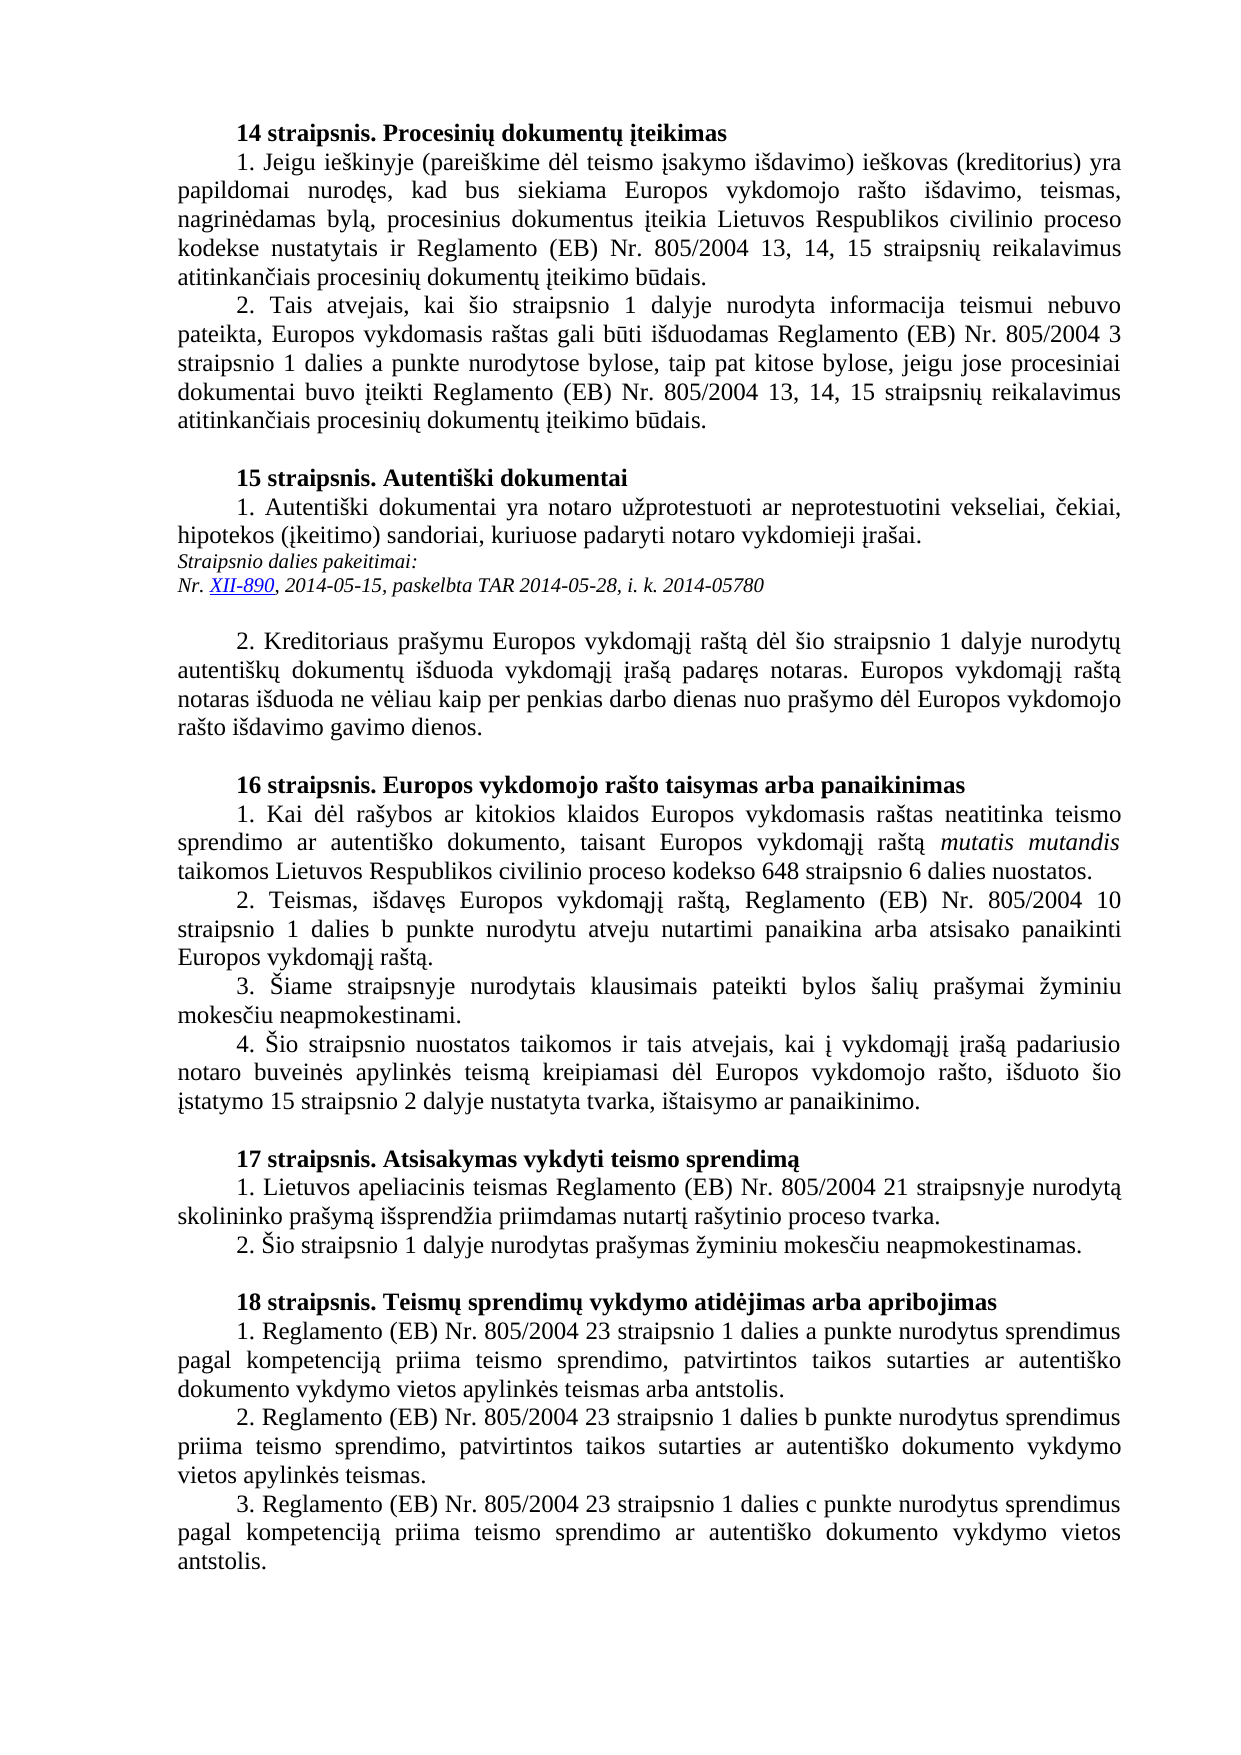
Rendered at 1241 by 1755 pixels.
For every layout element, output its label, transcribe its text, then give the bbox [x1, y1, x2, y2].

text 1. Reglamento (EB) Nr. 805/2004 23 straipsnio 1 dalies a punkte nurodytus sprendimus pagal kompetenciją priima teismo sprendimo, patvirtintos taikos sutarties ar autentiško dokumento vykdymo vietos apylinkės teismas arba antstolis. [177, 1316, 1122, 1402]
text 2. Šio straipsnio 1 dalyje nurodytas prašymas žyminiu mokesčiu neapmokestinamas. [177, 1230, 1122, 1259]
text 2. Teismas, išdavęs Europos vykdomąjį raštą, Reglamento (EB) Nr. 805/2004 10 straipsnio 1 dalies b punkte nurodytu atveju nutartimi panaikina arba atsisako panaikinti Europos vykdomąjį raštą. [177, 885, 1122, 971]
text Straipsnio dalies pakeitimai: [177, 549, 1122, 573]
text 17 straipsnis. Atsisakymas vykdyti teismo sprendimą [177, 1144, 1122, 1172]
text 2. Reglamento (EB) Nr. 805/2004 23 straipsnio 1 dalies b punkte nurodytus sprendimus priima teismo sprendimo, patvirtintos taikos sutarties ar autentiško dokumento vykdymo vietos apylinkės teismas. [177, 1402, 1122, 1489]
text 3. Reglamento (EB) Nr. 805/2004 23 straipsnio 1 dalies c punkte nurodytus sprendimus pagal kompetenciją priima teismo sprendimo ar autentiško dokumento vykdymo vietos antstolis. [177, 1489, 1122, 1575]
text 1. Jeigu ieškinyje (pareiškime dėl teismo įsakymo išdavimo) ieškovas (kreditorius) yra papildomai nurodęs, kad bus siekiama Europos vykdomojo rašto išdavimo, teismas, nagrinėdamas bylą, procesinius dokumentus įteikia Lietuvos Respublikos civilinio proceso kodekse nustatytais ir Reglamento (EB) Nr. 805/2004 13, 14, 15 straipsnių reikalavimus atitinkančiais procesinių dokumentų įteikimo būdais. [177, 147, 1122, 291]
text 1. Lietuvos apeliacinis teismas Reglamento (EB) Nr. 805/2004 21 straipsnyje nurodytą skolininko prašymą išsprendžia priimdamas nutartį rašytinio proceso tvarka. [177, 1172, 1122, 1230]
text 2. Kreditoriaus prašymu Europos vykdomąjį raštą dėl šio straipsnio 1 dalyje nurodytų autentiškų dokumentų išduoda vykdomąjį įrašą padaręs notaras. Europos vykdomąjį raštą notaras išduoda ne vėliau kaip per penkias darbo dienas nuo prašymo dėl Europos vykdomojo rašto išdavimo gavimo dienos. [177, 626, 1122, 741]
text 18 straipsnis. Teismų sprendimų vykdymo atidėjimas arba apribojimas [177, 1287, 1122, 1316]
text 1. Kai dėl rašybos ar kitokios klaidos Europos vykdomasis raštas neatitinka teismo sprendimo ar autentiško dokumento, taisant Europos vykdomąjį raštą mutatis mutandis taikomos Lietuvos Respublikos civilinio proceso kodekso 648 straipsnio 6 dalies nuostatos. [177, 799, 1122, 885]
text 3. Šiame straipsnyje nurodytais klausimais pateikti bylos šalių prašymai žyminiu mokesčiu neapmokestinami. [177, 971, 1122, 1029]
text Nr. XII-890, 2014-05-15, paskelbta TAR 2014-05-28, i. k. 2014-05780 [177, 573, 1122, 597]
text 14 straipsnis. Procesinių dokumentų įteikimas [177, 118, 1122, 147]
text 16 straipsnis. Europos vykdomojo rašto taisymas arba panaikinimas [177, 770, 1122, 799]
text 15 straipsnis. Autentiški dokumentai [177, 463, 1122, 492]
text 1. Autentiški dokumentai yra notaro užprotestuoti ar neprotestuotini vekseliai, čekiai, hipotekos (įkeitimo) sandoriai, kuriuose padaryti notaro vykdomieji įrašai. [177, 492, 1122, 549]
text 2. Tais atvejais, kai šio straipsnio 1 dalyje nurodyta informacija teismui nebuvo pateikta, Europos vykdomasis raštas gali būti išduodamas Reglamento (EB) Nr. 805/2004 3 straipsnio 1 dalies a punkte nurodytose bylose, taip pat kitose bylose, jeigu jose procesiniai dokumentai buvo įteikti Reglamento (EB) Nr. 805/2004 13, 14, 15 straipsnių reikalavimus atitinkančiais procesinių dokumentų įteikimo būdais. [177, 291, 1122, 434]
text 4. Šio straipsnio nuostatos taikomos ir tais atvejais, kai į vykdomąjį įrašą padariusio notaro buveinės apylinkės teismą kreipiamasi dėl Europos vykdomojo rašto, išduoto šio įstatymo 15 straipsnio 2 dalyje nustatyta tvarka, ištaisymo ar panaikinimo. [177, 1029, 1122, 1115]
